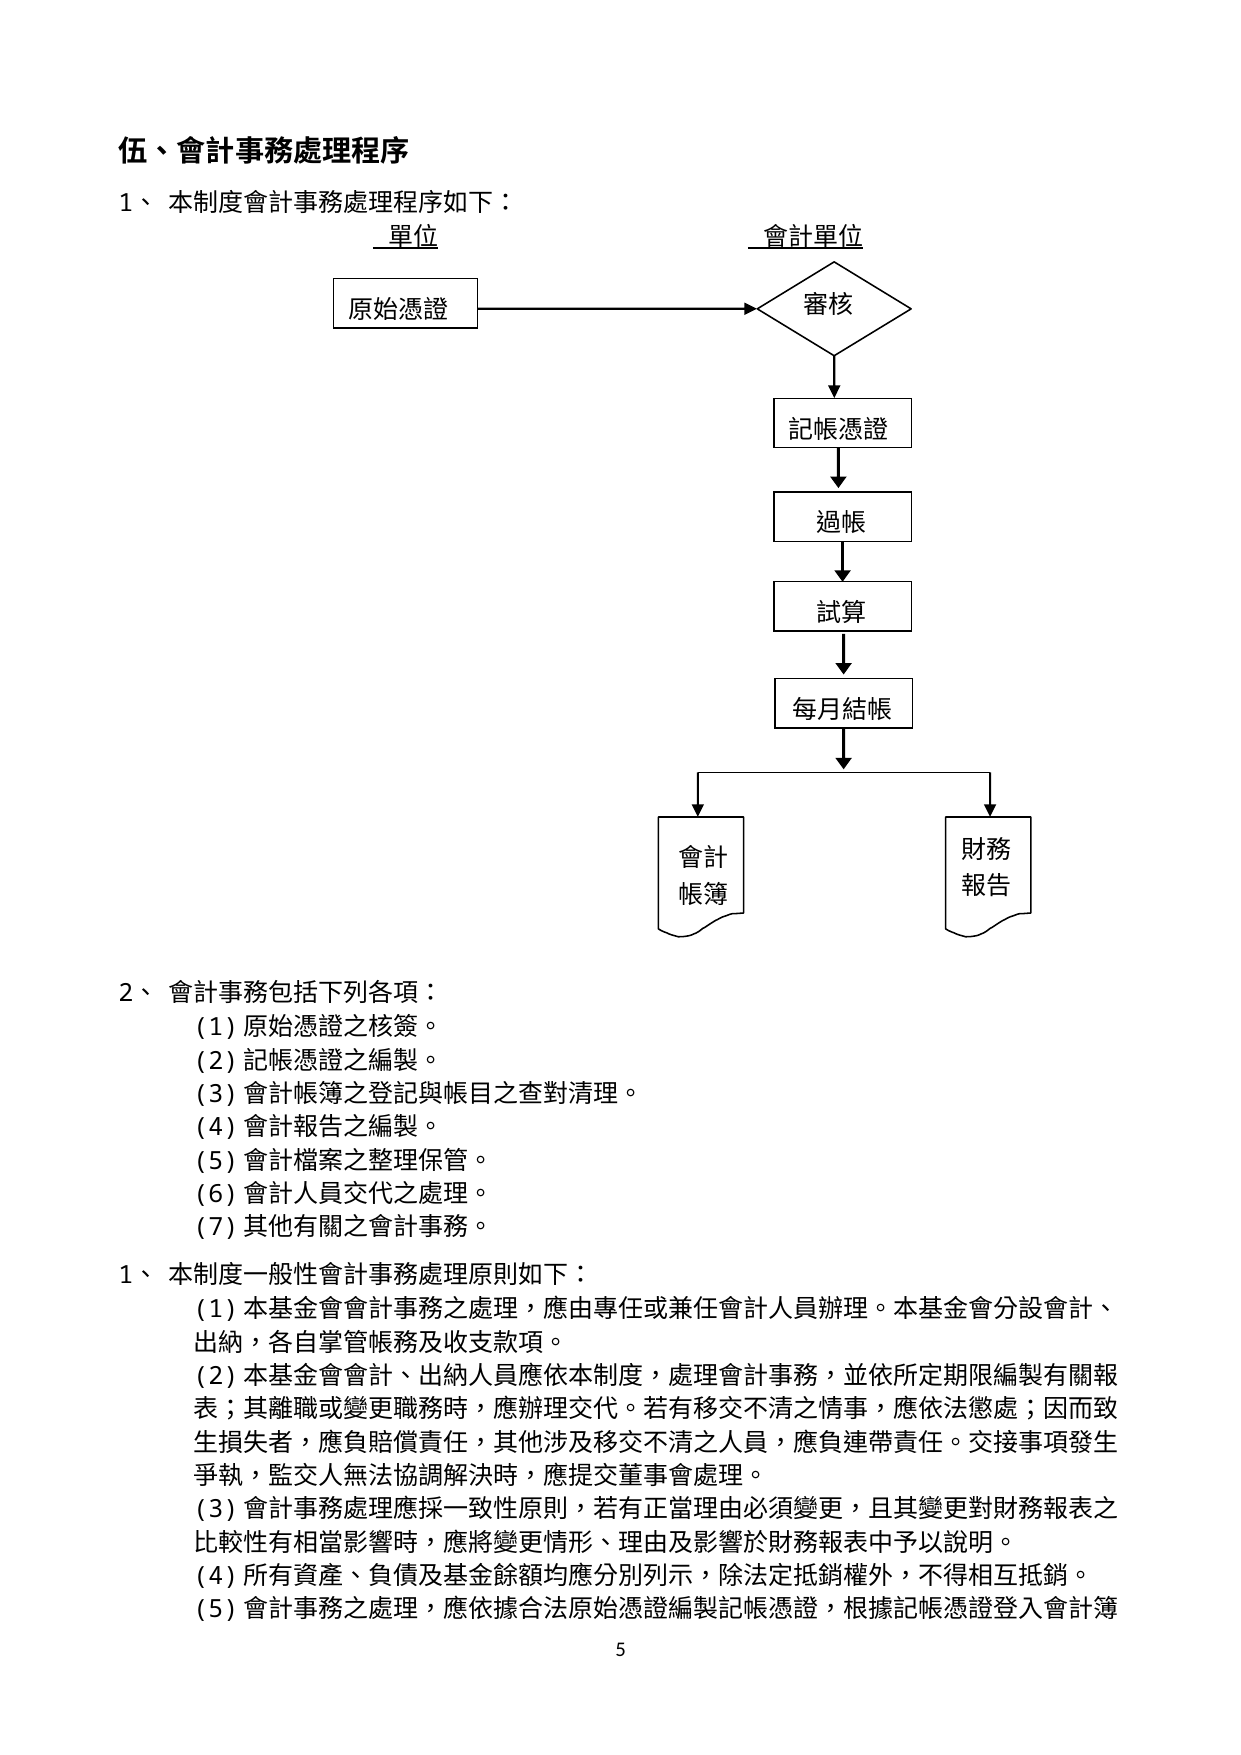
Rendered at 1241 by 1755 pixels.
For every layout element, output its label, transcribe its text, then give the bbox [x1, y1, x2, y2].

list 會計檔案之整理保管。 [193, 1142, 1122, 1176]
list 所有資產、負債及基金餘額均應分別列示，除法定抵銷權外，不得相互抵銷。 [193, 1558, 1122, 1591]
list 本制度會計事務處理程序如下： [118, 182, 1122, 218]
list 本基金會會計事務之處理，應由專任或兼任會計人員辦理。本基金會分設會計、出納，各自掌管帳務及收支款項。 [193, 1291, 1122, 1358]
list 本基金會會計、出納人員應依本制度，處理會計事務，並依所定期限編製有關報表；其離職或變更職務時，應辦理交代。若有移交不清之情事，應依法懲處；因而致生損失者，應負賠償責任，其他涉及移交不清之人員，應負連帶責任。交接事項發生爭執，監交人無法協調解決時，應提交董事會處理。 [193, 1358, 1122, 1491]
list 其他有關之會計事務。 [193, 1209, 1122, 1242]
list 原始憑證之核簽。 [193, 1009, 1122, 1042]
list 會計事務之處理，應依據合法原始憑證編製記帳憑證，根據記帳憑證登入會計簿 [193, 1591, 1122, 1624]
list 會計人員交代之處理。 [193, 1176, 1122, 1209]
text 審核 [804, 293, 856, 318]
text 單位 會計單位 [118, 218, 1118, 252]
list 會計報告之編製。 [193, 1109, 1122, 1142]
list 記帳憑證之編製。 [193, 1042, 1122, 1076]
list 會計帳簿之登記與帳目之查對清理。 [193, 1076, 1122, 1109]
list 本制度一般性會計事務處理原則如下： [118, 1255, 1122, 1291]
list 會計事務處理應採一致性原則，若有正當理由必須變更，且其變更對財務報表之比較性有相當影響時，應將變更情形、理由及影響於財務報表中予以說明。 [193, 1491, 1122, 1558]
list 會計事務包括下列各項： [118, 973, 1122, 1009]
text 伍、會計事務處理程序 [118, 127, 1122, 169]
